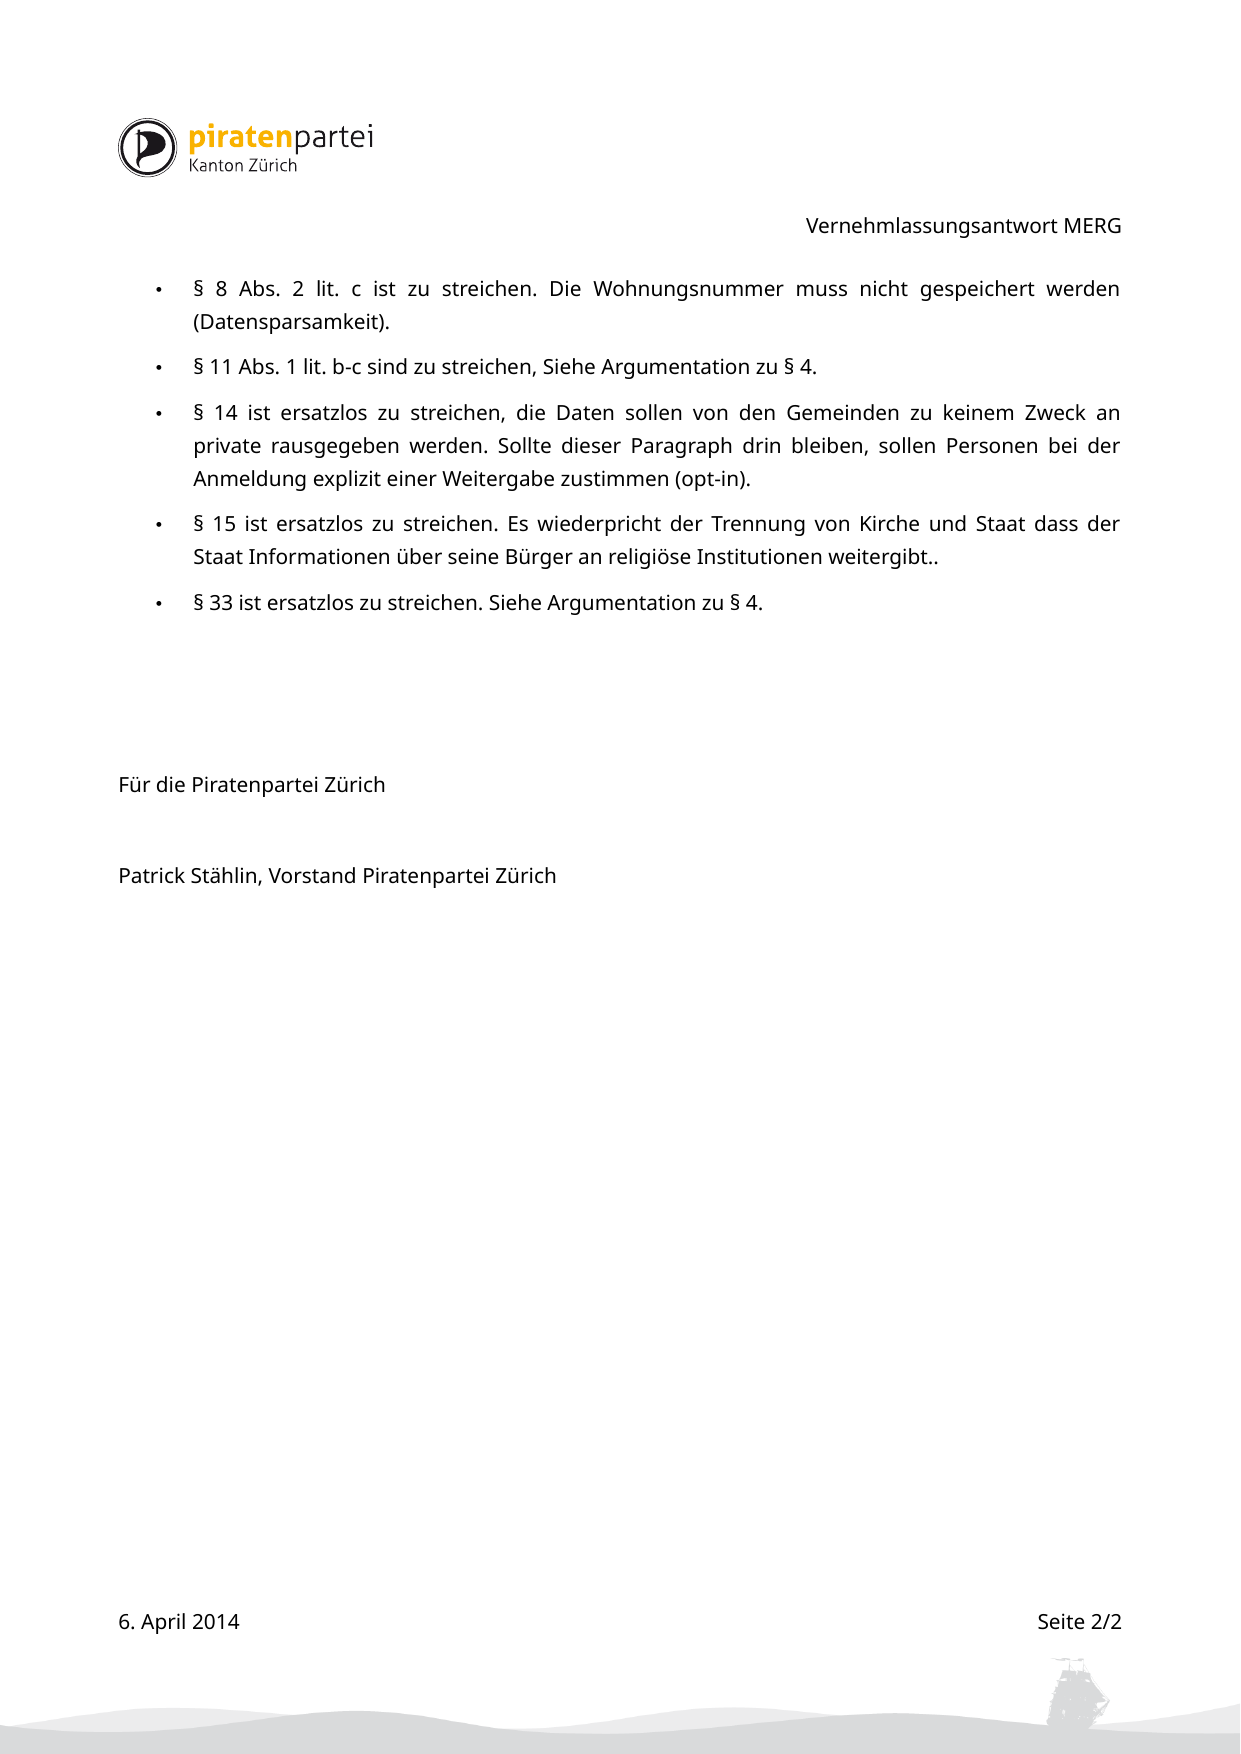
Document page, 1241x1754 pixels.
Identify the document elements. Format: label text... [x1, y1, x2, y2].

list § 11 Abs. 1 lit. b-c sind zu streichen, Siehe Argumentation zu § 4. [156, 348, 1122, 381]
text Für die Piratenpartei Zürich [118, 765, 1122, 798]
text Patrick Stählin, Vorstand Piratenpartei Zürich [118, 856, 1122, 889]
list § 8 Abs. 2 lit. c ist zu streichen. Die Wohnungsnummer muss nicht gespeichert werden (Datensparsamkeit). [156, 269, 1122, 335]
list § 15 ist ersatzlos zu streichen. Es wiederpricht der Trennung von Kirche und Staat dass der Staat Informationen über seine Bürger an religiöse Institutionen weitergibt.. [156, 505, 1122, 571]
picture [0, 1658, 1241, 1754]
list § 33 ist ersatzlos zu streichen. Siehe Argumentation zu § 4. [156, 583, 1122, 616]
list § 14 ist ersatzlos zu streichen, die Daten sollen von den Gemeinden zu keinem Zweck an private rausgegeben werden. Sollte dieser Paragraph drin bleiben, sollen Personen bei der Anmeldung explizit einer Weitergabe zustimmen (opt-in). [156, 393, 1122, 492]
